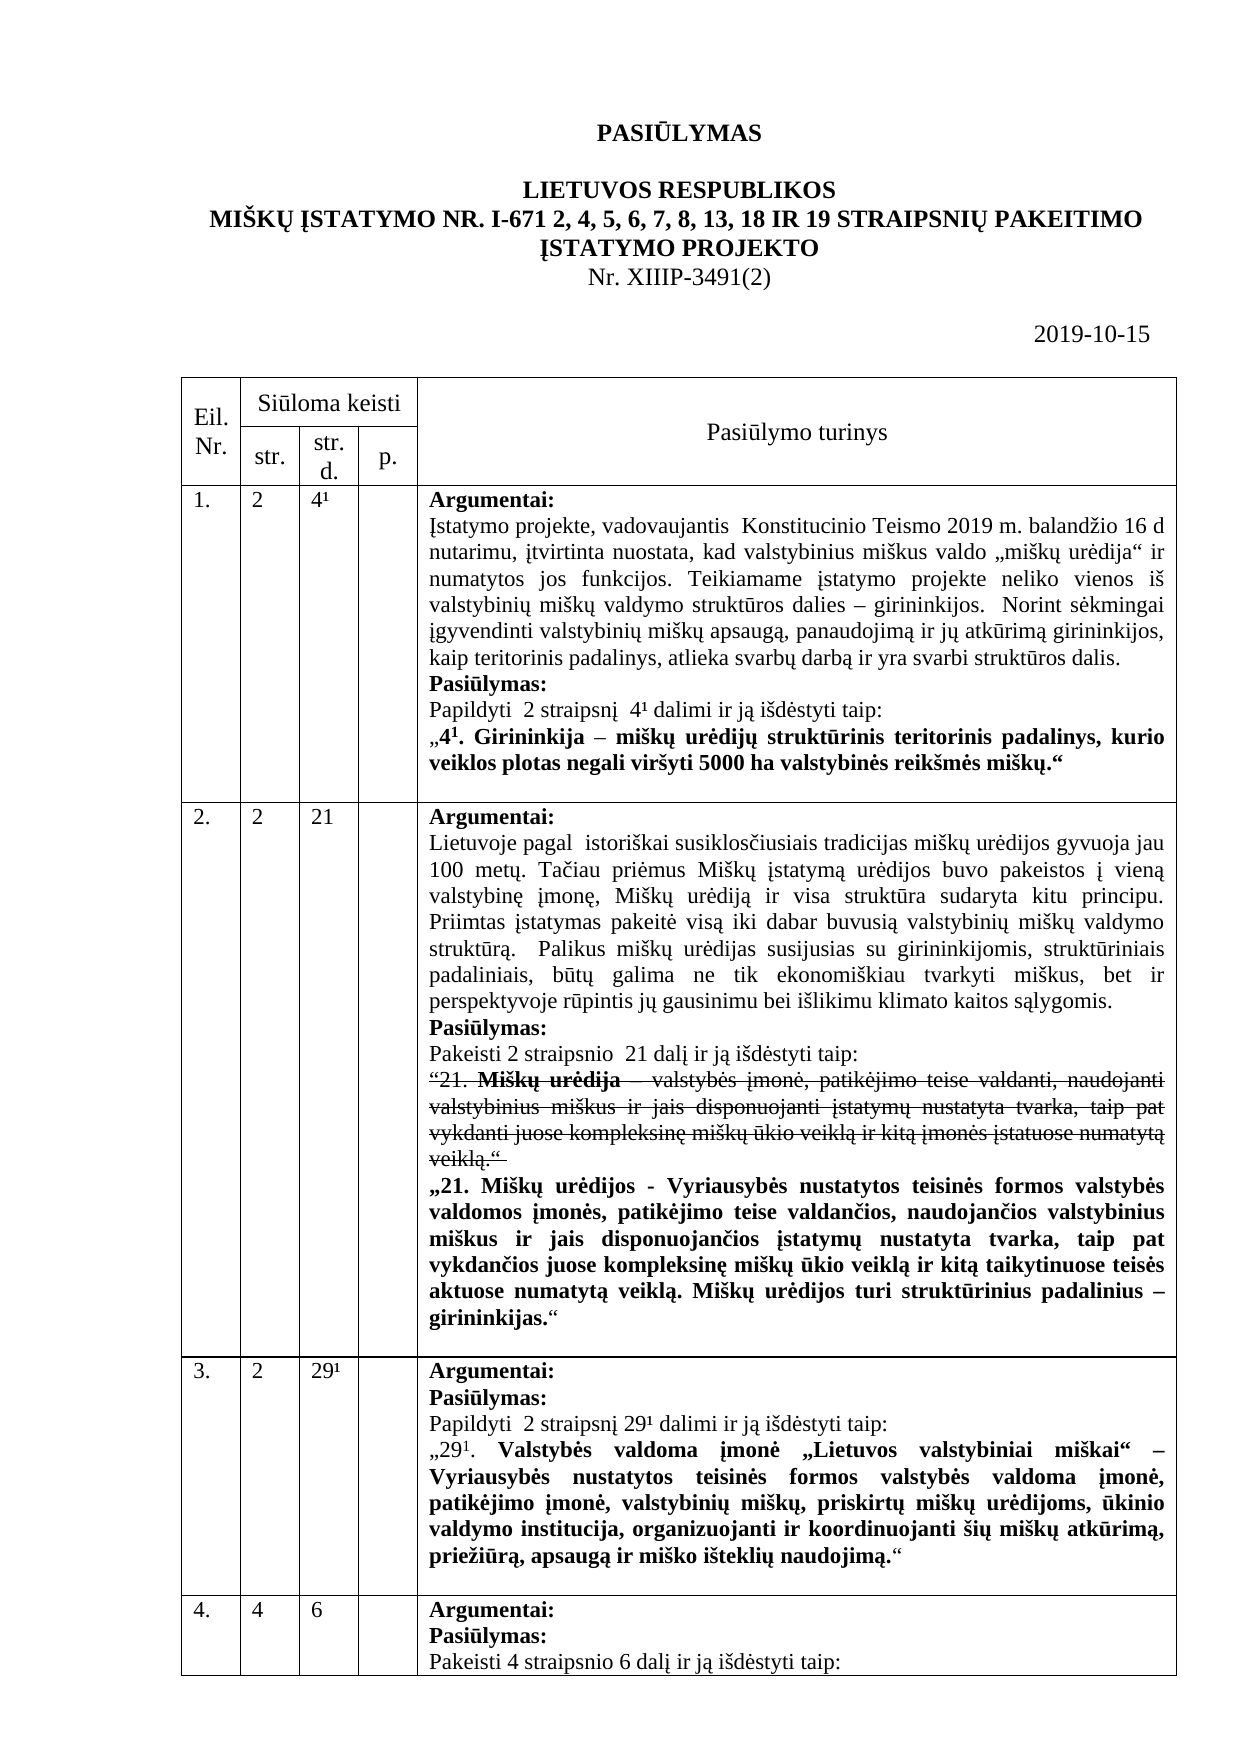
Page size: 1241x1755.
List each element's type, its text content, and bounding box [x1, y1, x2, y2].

table_cell [359, 1596, 417, 1675]
table_cell Argumentai: Lietuvoje pagal istoriškai susiklosčiusiais tradicijas miškų urėdijos gyvuoja jau 100 metų. Tačiau priėmus Miškų įstatymą urėdijos buvo pakeistos į vieną valstybinę įmonę, Miškų urėdiją ir visa struktūra sudaryta kitu principu. Priimtas įstatymas pakeitė visą iki dabar buvusią valstybinių miškų valdymo struktūrą. Palikus miškų urėdijas susijusias su girininkijomis, struktūriniais padaliniais, būtų galima ne tik ekonomiškiau tvarkyti miškus, bet ir perspektyvoje rūpintis jų gausinimu bei išlikimu klimato kaitos sąlygomis. Pasiūlymas: Pakeisti 2 straipsnio 21 dalį ir ją išdėstyti taip: “21. Miškų urėdija – valstybės įmonė, patikėjimo teise valdanti, naudojanti valstybinius miškus ir jais disponuojanti įstatymų nustatyta tvarka, taip pat vykdanti juose kompleksinę miškų ūkio veiklą ir kitą įmonės įstatuose numatytą veiklą.“ „21. Miškų urėdijos - Vyriausybės nustatytos teisinės formos valstybės valdomos įmonės, patikėjimo teise valdančios, naudojančios valstybinius miškus ir jais disponuojančios įstatymų nustatyta tvarka, taip pat vykdančios juose kompleksinę miškų ūkio veiklą ir kitą taikytinuose teisės aktuose numatytą veiklą. Miškų urėdijos turi struktūrinius padalinius – girininkijas.“ [418, 803, 1176, 1356]
text ĮSTATYMO PROJEKTO [177, 233, 1181, 262]
table_cell 3. [182, 1358, 240, 1594]
table_cell p. [359, 427, 417, 484]
table_cell 4. [182, 1596, 240, 1675]
table_header Pasiūlymo turinys [418, 378, 1176, 484]
table_cell [359, 803, 417, 1356]
table_cell [359, 486, 417, 802]
text 2019-10-15 [177, 319, 1181, 348]
table_cell Argumentai: Įstatymo projekte, vadovaujantis Konstitucinio Teismo 2019 m. balandžio 16 d nutarimu, įtvirtinta nuostata, kad valstybinius miškus valdo „miškų urėdija“ ir numatytos jos funkcijos. Teikiamame įstatymo projekte neliko vienos iš valstybinių miškų valdymo struktūros dalies – girininkijos. Norint sėkmingai įgyvendinti valstybinių miškų apsaugą, panaudojimą ir jų atkūrimą girininkijos, kaip teritorinis padalinys, atlieka svarbų darbą ir yra svarbi struktūros dalis. Pasiūlymas: Papildyti 2 straipsnį 4¹ dalimi ir ją išdėstyti taip: „41. Girininkija – miškų urėdijų struktūrinis teritorinis padalinys, kurio veiklos plotas negali viršyti 5000 ha valstybinės reikšmės miškų.“ [418, 486, 1176, 802]
text MIŠKŲ ĮSTATYMO NR. I-671 2, 4, 5, 6, 7, 8, 13, 18 IR 19 STRAIPSNIŲ PAKEITIMO [177, 204, 1181, 233]
table_cell 2 [241, 803, 299, 1356]
table_cell 2 [241, 486, 299, 802]
table_header Siūloma keisti [241, 378, 417, 426]
text PASIŪLYMAS [177, 118, 1181, 147]
table_cell Argumentai: Pasiūlymas: Papildyti 2 straipsnį 29¹ dalimi ir ją išdėstyti taip: „291. Valstybės valdoma įmonė „Lietuvos valstybiniai miškai“ – Vyriausybės nustatytos teisinės formos valstybės valdoma įmonė, patikėjimo įmonė, valstybinių miškų, priskirtų miškų urėdijoms, ūkinio valdymo institucija, organizuojanti ir koordinuojanti šių miškų atkūrimą, priežiūrą, apsaugą ir miško išteklių naudojimą.“ [418, 1358, 1176, 1594]
text LIETUVOS RESPUBLIKOS [177, 176, 1181, 204]
table_cell Argumentai: Pasiūlymas: Pakeisti 4 straipsnio 6 dalį ir ją išdėstyti taip: [418, 1596, 1176, 1675]
table_cell 4¹ [300, 486, 358, 802]
text Nr. XIIIP-3491(2) [177, 262, 1181, 291]
table_cell 6 [300, 1596, 358, 1675]
table_cell 29¹ [300, 1358, 358, 1594]
table_cell 4 [241, 1596, 299, 1675]
table_cell [359, 1358, 417, 1594]
table_cell 2 [241, 1358, 299, 1594]
table_cell 21 [300, 803, 358, 1356]
table_cell 1. [182, 486, 240, 802]
table_cell str. [241, 427, 299, 484]
table_cell 2. [182, 803, 240, 1356]
table_header Eil. Nr. [182, 378, 240, 484]
table_cell str. d. [300, 427, 358, 484]
